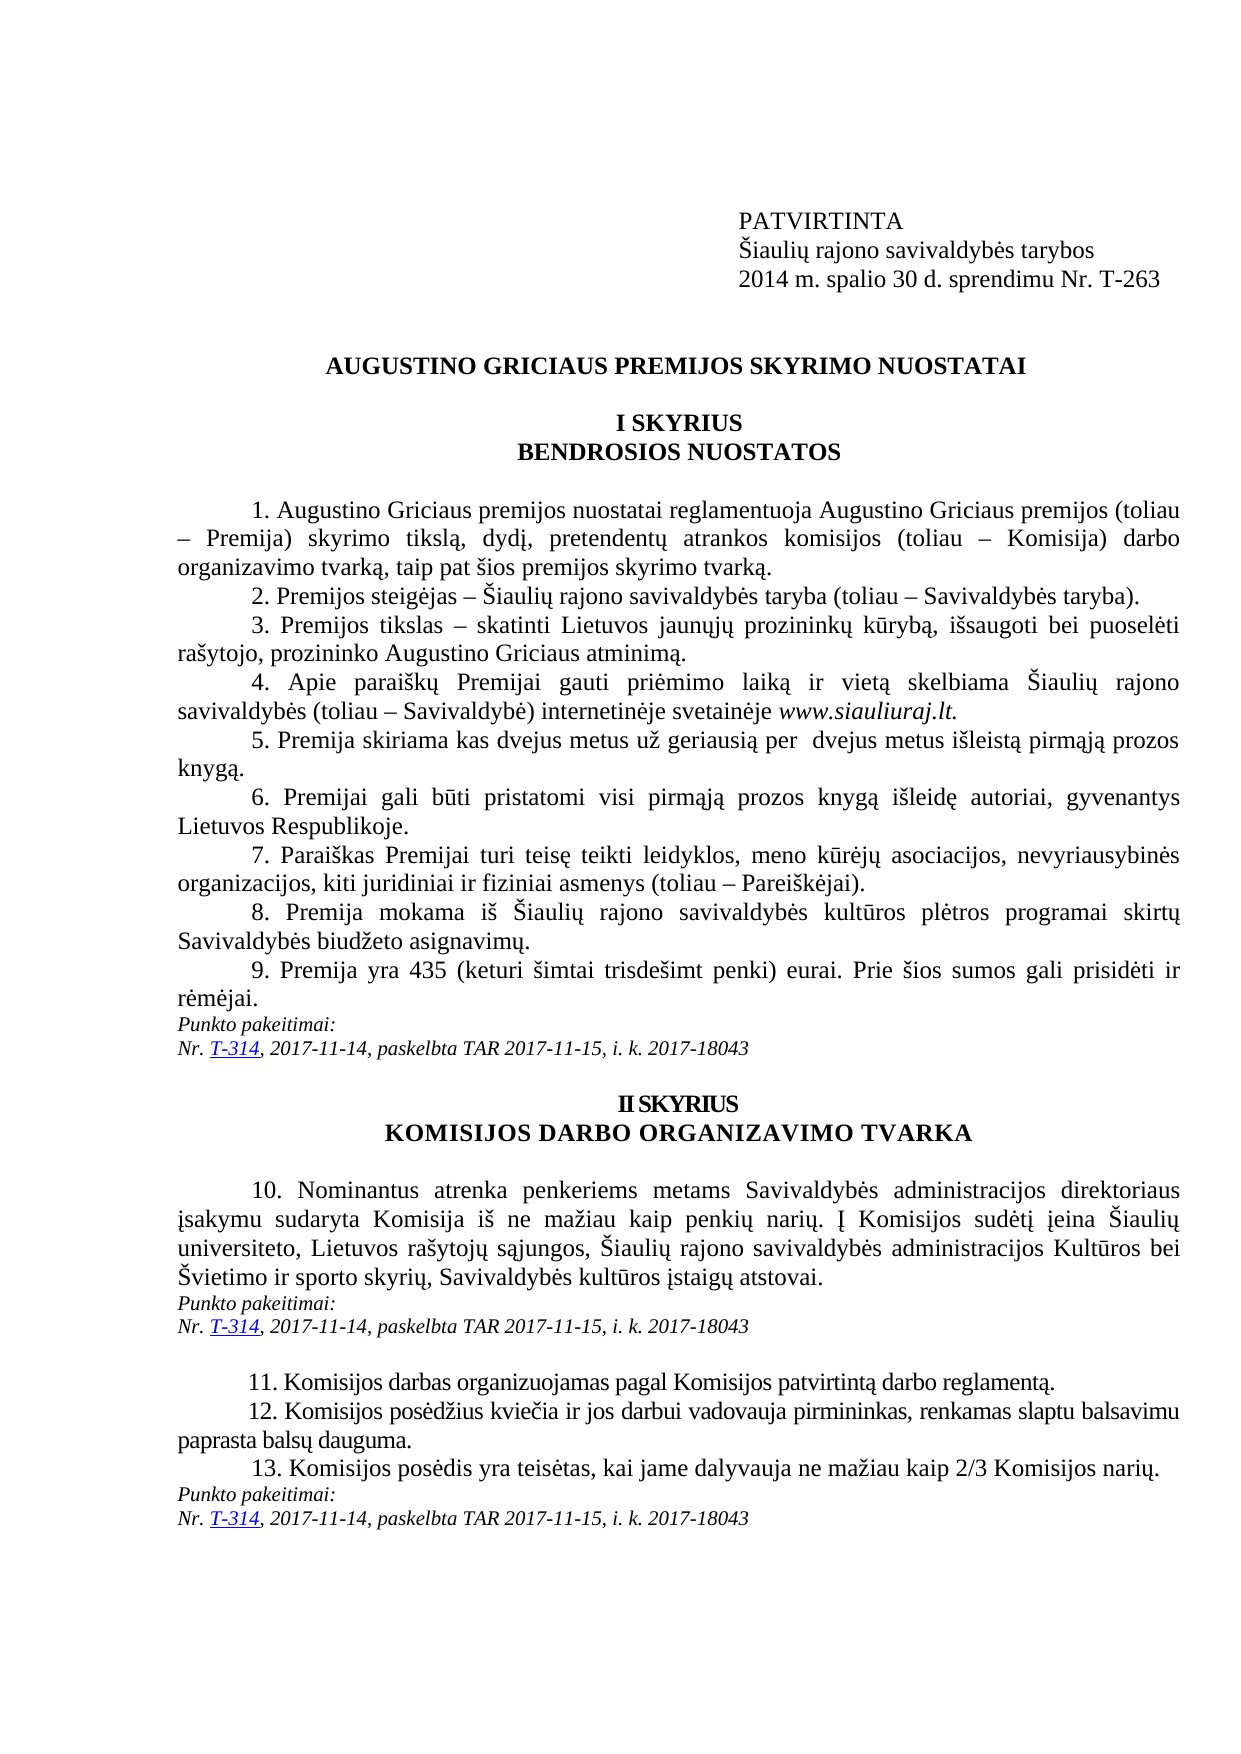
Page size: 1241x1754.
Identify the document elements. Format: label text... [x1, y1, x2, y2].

text 2. Premijos steigėjas – Šiaulių rajono savivaldybės taryba (toliau – Savivaldybės taryba). [177, 581, 1181, 610]
text BENDROSIOS NUOSTATOS [177, 437, 1181, 466]
text Nr. T-314, 2017-11-14, paskelbta TAR 2017-11-15, i. k. 2017-18043 [177, 1314, 1181, 1338]
text Nr. T-314, 2017-11-14, paskelbta TAR 2017-11-15, i. k. 2017-18043 [177, 1036, 1181, 1060]
text Šiaulių rajono savivaldybės tarybos [738, 236, 1181, 264]
text 2014 m. spalio 30 d. sprendimu Nr. T-263 [738, 264, 1181, 293]
text Punkto pakeitimai: [177, 1482, 1181, 1506]
text Punkto pakeitimai: [177, 1290, 1181, 1314]
text PATVIRTINTA [738, 207, 1181, 236]
text 8. Premija mokama iš Šiaulių rajono savivaldybės kultūros plėtros programai skirtų Savivaldybės biudžeto asignavimų. [177, 897, 1181, 955]
text Punkto pakeitimai: [177, 1012, 1181, 1036]
text AUGUSTINO GRICIAUS PREMIJOS SKYRIMO NUOSTATAI [177, 351, 1181, 380]
text 11. Komisijos darbas organizuojamas pagal Komisijos patvirtintą darbo reglamentą. [177, 1367, 1181, 1396]
text KOMISIJOS DARBO ORGANIZAVIMO TVARKA [177, 1118, 1181, 1147]
text II SKYRIUS [177, 1089, 1181, 1118]
text 4. Apie paraiškų Premijai gauti priėmimo laiką ir vietą skelbiama Šiaulių rajono savivaldybės (toliau – Savivaldybė) internetinėje svetainėje www.siauliuraj.lt. [177, 667, 1181, 725]
text 3. Premijos tikslas – skatinti Lietuvos jaunųjų prozininkų kūrybą, išsaugoti bei puoselėti rašytojo, prozininko Augustino Griciaus atminimą. [177, 610, 1181, 667]
text 6. Premijai gali būti pristatomi visi pirmąją prozos knygą išleidę autoriai, gyvenantys Lietuvos Respublikoje. [177, 782, 1181, 840]
text 9. Premija yra 435 (keturi šimtai trisdešimt penki) eurai. Prie šios sumos gali prisidėti ir rėmėjai. [177, 955, 1181, 1012]
text 7. Paraiškas Premijai turi teisę teikti leidyklos, meno kūrėjų asociacijos, nevyriausybinės organizacijos, kiti juridiniai ir fiziniai asmenys (toliau – Pareiškėjai). [177, 840, 1181, 897]
text 1. Augustino Griciaus premijos nuostatai reglamentuoja Augustino Griciaus premijos (toliau – Premija) skyrimo tikslą, dydį, pretendentų atrankos komisijos (toliau – Komisija) darbo organizavimo tvarką, taip pat šios premijos skyrimo tvarką. [177, 495, 1181, 581]
text Nr. T-314, 2017-11-14, paskelbta TAR 2017-11-15, i. k. 2017-18043 [177, 1506, 1181, 1530]
text 10. Nominantus atrenka penkeriems metams Savivaldybės administracijos direktoriaus įsakymu sudaryta Komisija iš ne mažiau kaip penkių narių. Į Komisijos sudėtį įeina Šiaulių universiteto, Lietuvos rašytojų sąjungos, Šiaulių rajono savivaldybės administracijos Kultūros bei Švietimo ir sporto skyrių, Savivaldybės kultūros įstaigų atstovai. [177, 1175, 1181, 1290]
text I SKYRIUS [177, 408, 1181, 437]
text 5. Premija skiriama kas dvejus metus už geriausią per dvejus metus išleistą pirmąją prozos knygą. [177, 725, 1181, 782]
text 13. Komisijos posėdis yra teisėtas, kai jame dalyvauja ne mažiau kaip 2/3 Komisijos narių. [177, 1453, 1181, 1482]
text 12. Komisijos posėdžius kviečia ir jos darbui vadovauja pirmininkas, renkamas slaptu balsavimu paprasta balsų dauguma. [177, 1396, 1181, 1453]
